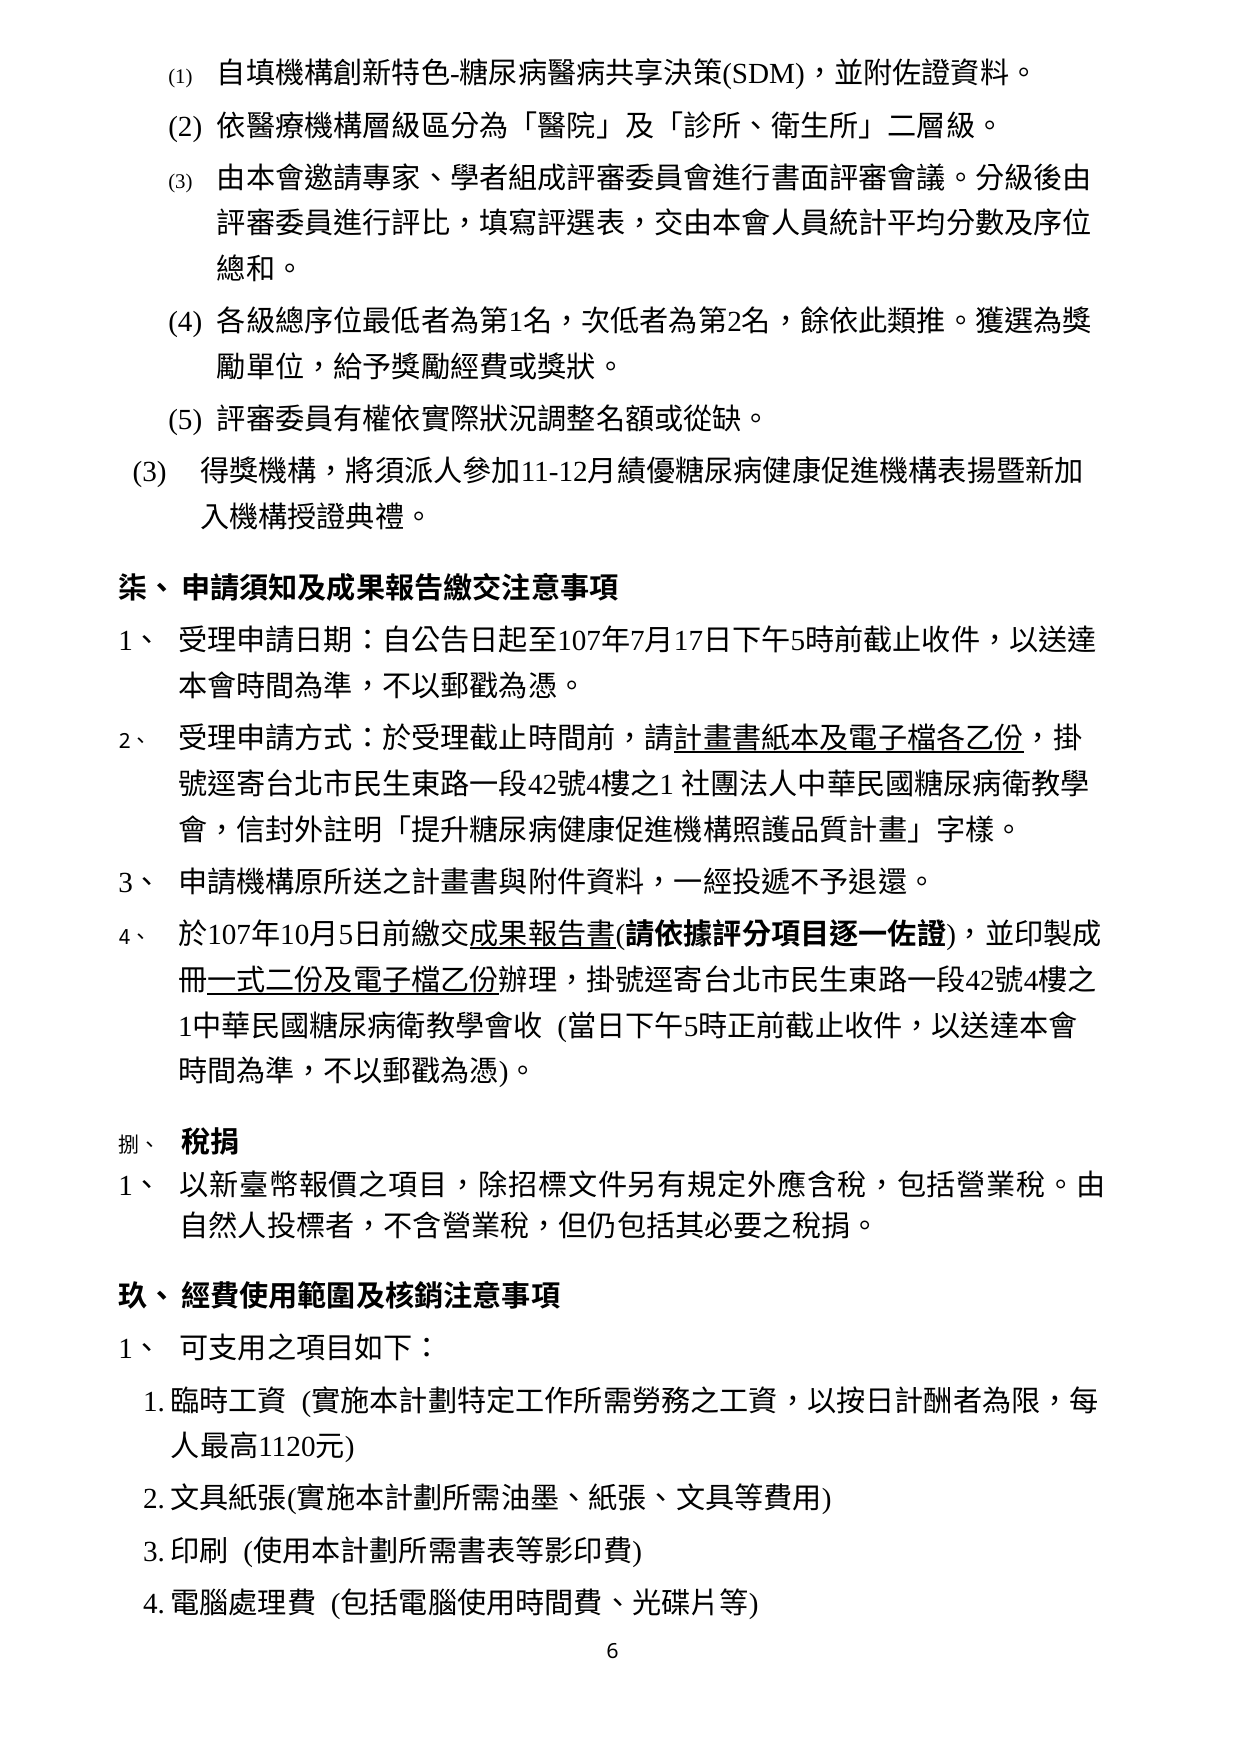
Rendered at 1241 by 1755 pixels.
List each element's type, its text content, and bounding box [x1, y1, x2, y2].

list 文具紙張(實施本計劃所需油墨、紙張、文具等費用) [143, 1472, 1106, 1518]
list 受理申請日期：自公告日起至107年7月17日下午5時前截止收件，以送達本會時間為準，不以郵戳為憑。 [118, 614, 1106, 706]
list 經費使用範圍及核銷注意事項 [118, 1270, 1106, 1316]
list 得獎機構，將須派人參加11-12月績優糖尿病健康促進機構表揚暨新加入機構授證典禮。 [132, 445, 1106, 537]
list 申請機構原所送之計畫書與附件資料，一經投遞不予退還。 [118, 856, 1106, 901]
list 依醫療機構層級區分為「醫院」及「診所、衛生所」二層級。 [168, 99, 1106, 145]
list 電腦處理費 (包括電腦使用時間費、光碟片等) [143, 1576, 1106, 1622]
list 以新臺幣報價之項目，除招標文件另有規定外應含稅，包括營業稅。由自然人投標者，不含營業稅，但仍包括其必要之稅捐。 [118, 1162, 1106, 1245]
list 申請須知及成果報告繳交注意事項 [118, 562, 1106, 608]
list 受理申請方式：於受理截止時間前，請計畫書紙本及電子檔各乙份，掛號逕寄台北市民生東路一段42號4樓之1 社團法人中華民國糖尿病衛教學會，信封外註明「提升糖尿病健康促進機構照護品質計畫」字樣。 [118, 712, 1106, 849]
list 評審委員有權依實際狀況調整名額或從缺。 [168, 393, 1106, 439]
list 可支用之項目如下： [118, 1322, 1106, 1368]
list 印刷 (使用本計劃所需書表等影印費) [143, 1524, 1106, 1570]
list 自填機構創新特色-糖尿病醫病共享決策(SDM)，並附佐證資料。 [168, 47, 1106, 93]
list 由本會邀請專家、學者組成評審委員會進行書面評審會議。分級後由評審委員進行評比，填寫評選表，交由本會人員統計平均分數及序位總和。 [168, 151, 1106, 289]
list 臨時工資 (實施本計劃特定工作所需勞務之工資，以按日計酬者為限，每人最高1120元) [143, 1374, 1106, 1466]
list 各級總序位最低者為第1名，次低者為第2名，餘依此類推。獲選為獎勵單位，給予獎勵經費或獎狀。 [168, 295, 1106, 387]
list 稅捐 [118, 1116, 1106, 1162]
list 於107年10月5日前繳交成果報告書(請依據評分項目逐一佐證)，並印製成冊一式二份及電子檔乙份辦理，掛號逕寄台北市民生東路一段42號4樓之1中華民國糖尿病衛教學會收 (當日下午5時正前截止收件，以送達本會時間為準，不以郵戳為憑)。 [118, 908, 1106, 1091]
